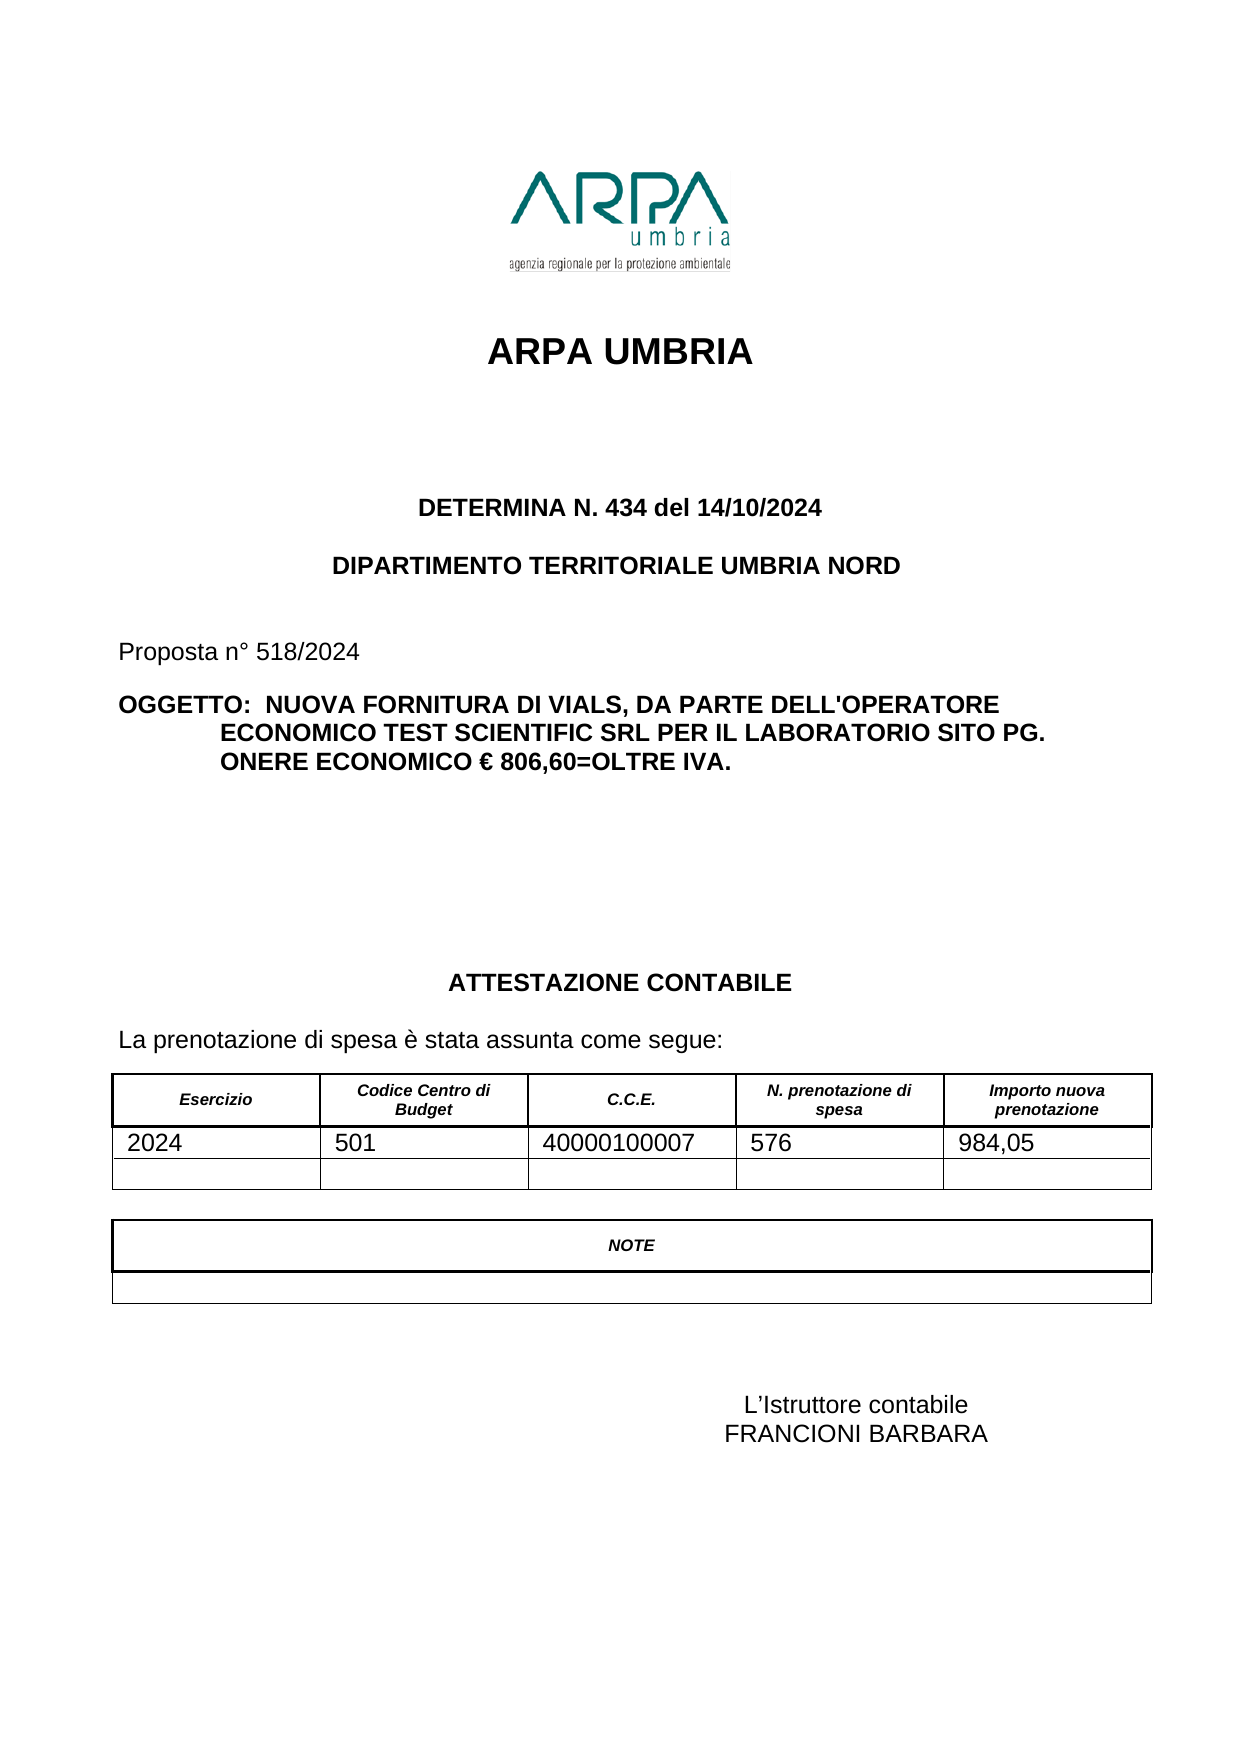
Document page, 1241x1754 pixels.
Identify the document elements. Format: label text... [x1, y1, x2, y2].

text La prenotazione di spesa è stata assunta come segue: [118, 1025, 1122, 1054]
table_header Importo nuova prenotazione [945, 1075, 1151, 1124]
table_cell [321, 1159, 528, 1189]
table_cell 40000100007 [529, 1128, 736, 1157]
table_cell 501 [321, 1128, 528, 1157]
text FRANCIONI BARBARA [590, 1419, 1122, 1448]
table_header N. prenotazione di spesa [737, 1075, 943, 1124]
text L’Istruttore contabile [590, 1390, 1122, 1419]
table_cell [113, 1158, 320, 1189]
table_cell [944, 1158, 1151, 1189]
table_cell [529, 1159, 736, 1189]
table_cell 2024 [113, 1128, 320, 1157]
table_cell 984,05 [944, 1125, 1151, 1157]
table_cell 576 [737, 1128, 943, 1157]
table_cell [737, 1159, 943, 1189]
text DIPARTIMENTO TERRITORIALE UMBRIA NORD [118, 551, 1122, 579]
picture [509, 171, 731, 272]
table_header C.C.E. [529, 1075, 735, 1124]
table_header Esercizio [114, 1075, 319, 1124]
table_header Codice Centro di Budget [321, 1075, 527, 1124]
text ATTESTAZIONE CONTABILE [118, 968, 1122, 996]
text DETERMINA N. 434 del 14/10/2024 [118, 493, 1122, 522]
text OGGETTO: NUOVA FORNITURA DI VIALS, DA PARTE DELL'OPERATORE ECONOMICO TEST SCIENTIFIC SRL PER IL LABORATORIO SITO PG. ONERE ECONOMICO € 806,60=OLTRE IVA. [118, 690, 1122, 776]
text Proposta n° 518/2024 [118, 637, 1122, 666]
table_cell [113, 1270, 1151, 1303]
table_header NOTE [114, 1221, 1151, 1270]
